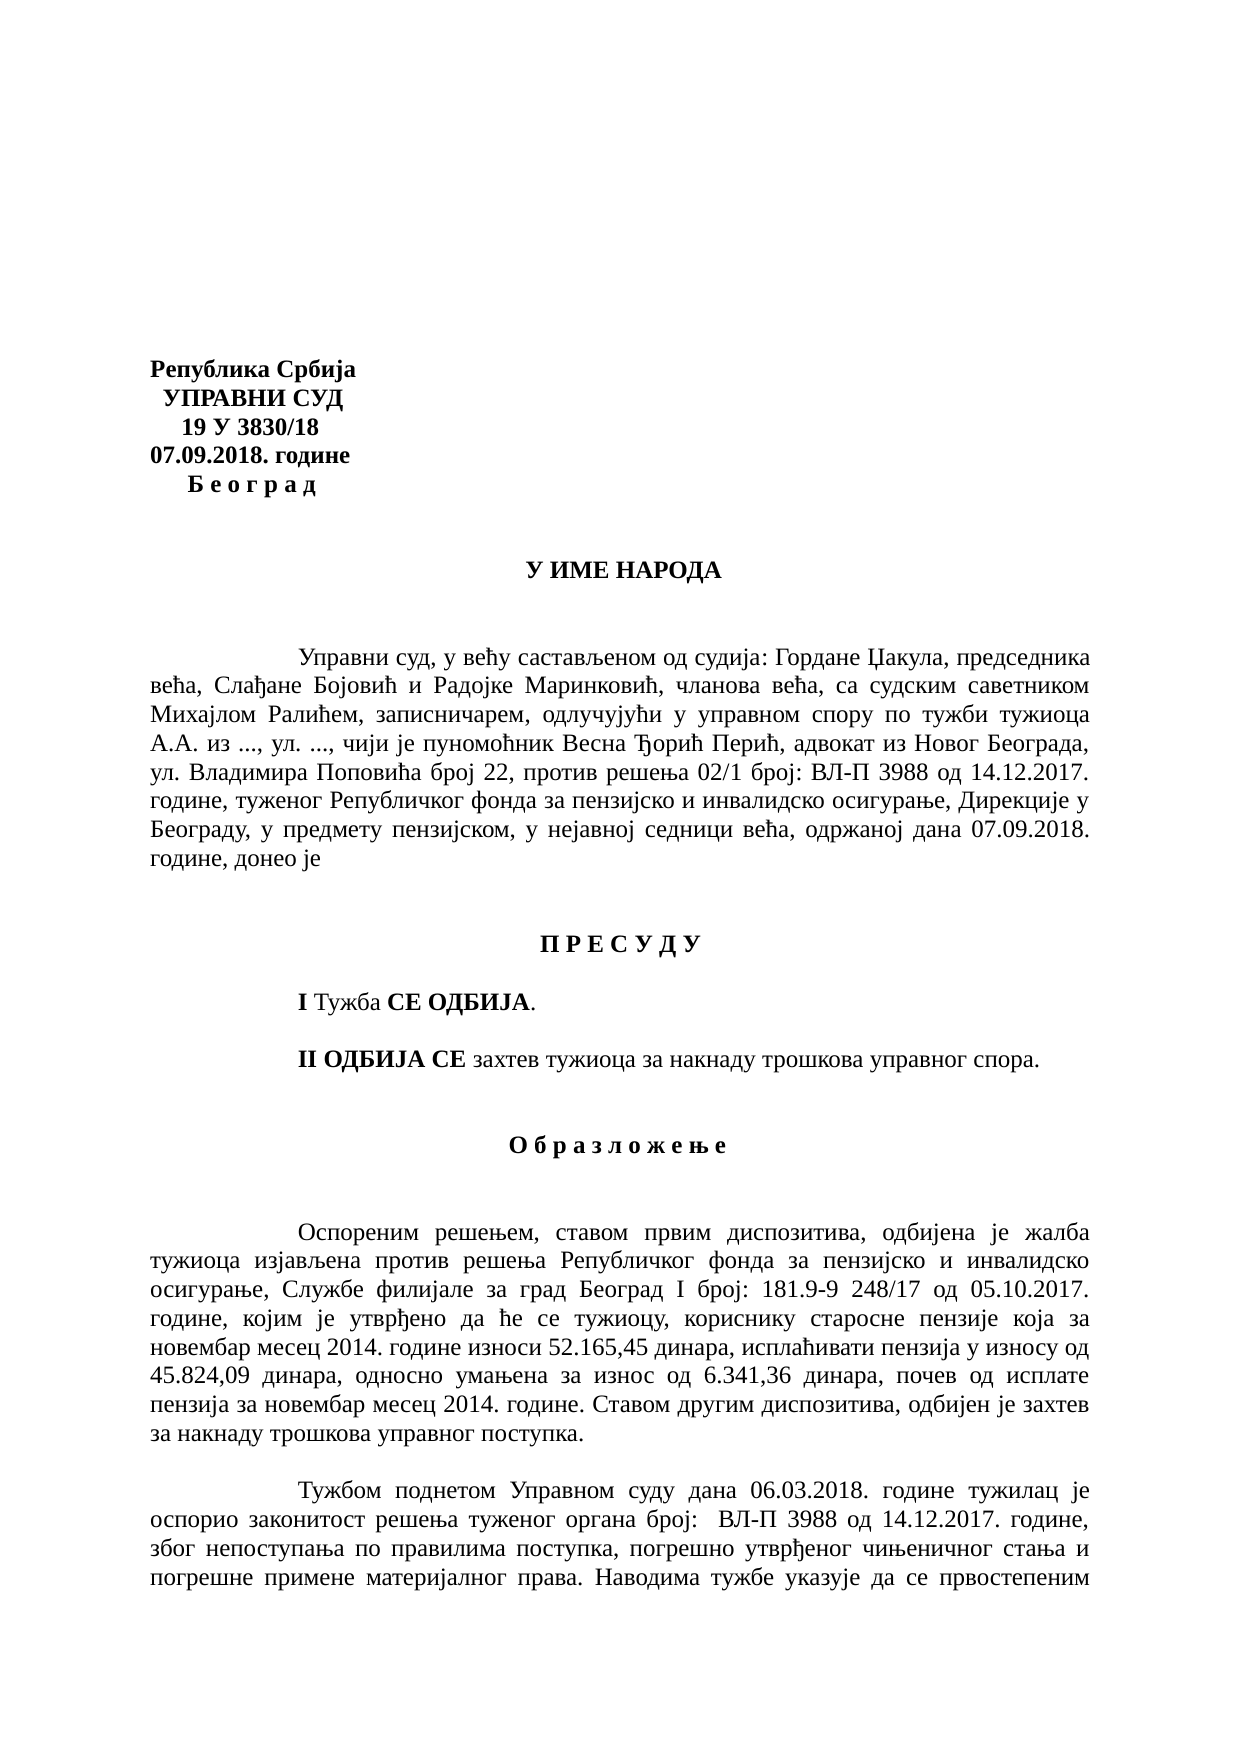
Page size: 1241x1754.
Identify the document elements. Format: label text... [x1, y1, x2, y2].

text О б р а з л о ж е њ е [150, 1130, 1091, 1159]
text I Тужба СЕ ОДБИЈА. [150, 987, 1091, 1015]
text 07.09.2018. године [150, 440, 1091, 469]
text Б е о г р а д [150, 469, 1091, 498]
text Тужбом поднетом Управном суду дана 06.03.2018. године тужилац је оспорио законитост решења туженог органа број: ВЛ-П 3988 од 14.12.2017. године, због непоступања по правилима поступка, погрешно утврђеног чињеничног стања и погрешне примене материјалног права. Наводима тужбе указује да се првостепеним [150, 1475, 1091, 1590]
text Управни суд, у већу састављеном од судија: Гордане Џакула, председника већа, Слађане Бојовић и Радојке Маринковић, чланова већа, са судским саветником Михајлом Ралићем, записничарем, одлучујући у управном спору по тужби тужиоца А.А. из ..., ул. ..., чији је пуномоћник Весна Ђорић Перић, адвокат из Новог Београда, ул. Владимира Поповића број 22, против решења 02/1 број: ВЛ-П 3988 од 14.12.2017. године, туженог Републичког фонда за пензијско и инвалидско осигурање, Дирекције у Београду, у предмету пензијском, у нејавној седници већа, одржаној дана 07.09.2018. године, донео је [150, 642, 1091, 872]
text II ОДБИЈА СЕ захтев тужиоца за накнаду трошкова управног спора. [150, 1044, 1091, 1073]
text У ИМЕ НАРОДА [150, 555, 1091, 584]
text Оспореним решењем, ставом првим диспозитива, одбијена је жалба тужиоца изјављена против решења Републичког фонда за пензијско и инвалидско осигурање, Службе филијале за град Београд I број: 181.9-9 248/17 од 05.10.2017. године, којим је утврђено да ће се тужиоцу, кориснику старосне пензије која за новембар месец 2014. године износи 52.165,45 динара, исплаћивати пензија у износу од 45.824,09 динара, односно умањена за износ од 6.341,36 динара, почев од исплате пензија за новембар месец 2014. године. Ставом другим диспозитива, одбијен је захтев за накнаду трошкова управног поступка. [150, 1217, 1091, 1447]
text УПРАВНИ СУД [150, 383, 1091, 412]
text 19 У 3830/18 [150, 412, 1091, 440]
text Република Србија [150, 148, 1091, 383]
text П Р Е С У Д У [150, 929, 1091, 958]
